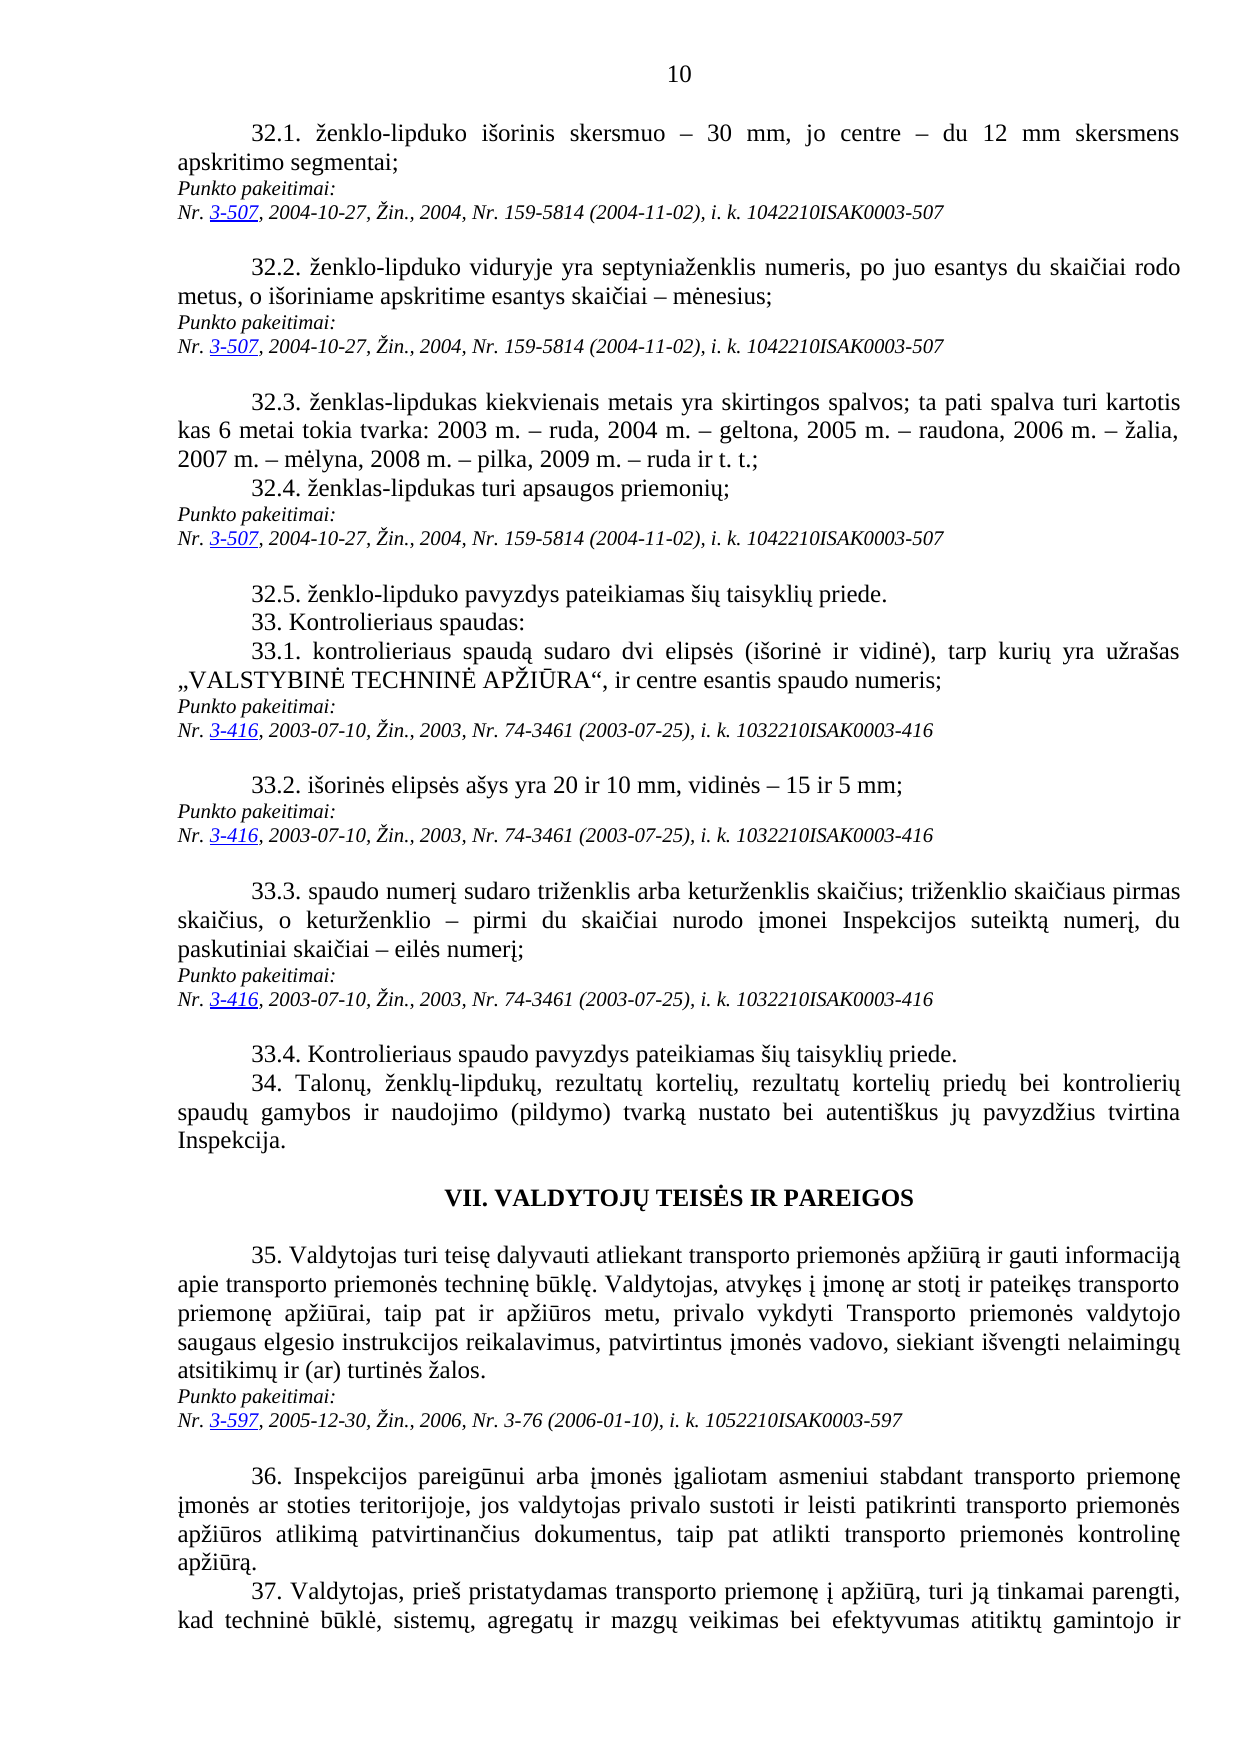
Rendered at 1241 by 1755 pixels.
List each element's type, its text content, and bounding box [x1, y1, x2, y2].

text Nr. 3-597, 2005-12-30, Žin., 2006, Nr. 3-76 (2006-01-10), i. k. 1052210ISAK0003-597 [177, 1408, 1181, 1432]
text Nr. 3-507, 2004-10-27, Žin., 2004, Nr. 159-5814 (2004-11-02), i. k. 1042210ISAK0003-507 [177, 334, 1181, 358]
text 32.1. ženklo-lipduko išorinis skersmuo – 30 mm, jo centre – du 12 mm skersmens apskritimo segmentai; [177, 118, 1181, 176]
text 32.4. ženklas-lipdukas turi apsaugos priemonių; [177, 473, 1181, 502]
text Punkto pakeitimai: [177, 1384, 1181, 1408]
text 34. Talonų, ženklų-lipdukų, rezultatų kortelių, rezultatų kortelių priedų bei kontrolierių spaudų gamybos ir naudojimo (pildymo) tvarką nustato bei autentiškus jų pavyzdžius tvirtina Inspekcija. [177, 1068, 1181, 1154]
text Nr. 3-416, 2003-07-10, Žin., 2003, Nr. 74-3461 (2003-07-25), i. k. 1032210ISAK0003-416 [177, 823, 1181, 847]
text 32.3. ženklas-lipdukas kiekvienais metais yra skirtingos spalvos; ta pati spalva turi kartotis kas 6 metai tokia tvarka: 2003 m. – ruda, 2004 m. – geltona, 2005 m. – raudona, 2006 m. – žalia, 2007 m. – mėlyna, 2008 m. – pilka, 2009 m. – ruda ir t. t.; [177, 387, 1181, 473]
text Nr. 3-507, 2004-10-27, Žin., 2004, Nr. 159-5814 (2004-11-02), i. k. 1042210ISAK0003-507 [177, 526, 1181, 550]
text Nr. 3-416, 2003-07-10, Žin., 2003, Nr. 74-3461 (2003-07-25), i. k. 1032210ISAK0003-416 [177, 987, 1181, 1011]
text Punkto pakeitimai: [177, 502, 1181, 526]
text 35. Valdytojas turi teisę dalyvauti atliekant transporto priemonės apžiūrą ir gauti informaciją apie transporto priemonės techninę būklę. Valdytojas, atvykęs į įmonę ar stotį ir pateikęs transporto priemonę apžiūrai, taip pat ir apžiūros metu, privalo vykdyti Transporto priemonės valdytojo saugaus elgesio instrukcijos reikalavimus, patvirtintus įmonės vadovo, siekiant išvengti nelaimingų atsitikimų ir (ar) turtinės žalos. [177, 1241, 1181, 1384]
text Nr. 3-507, 2004-10-27, Žin., 2004, Nr. 159-5814 (2004-11-02), i. k. 1042210ISAK0003-507 [177, 200, 1181, 224]
text Punkto pakeitimai: [177, 694, 1181, 718]
text 33.4. Kontrolieriaus spaudo pavyzdys pateikiamas šių taisyklių priede. [177, 1039, 1181, 1068]
text 33.2. išorinės elipsės ašys yra 20 ir 10 mm, vidinės – 15 ir 5 mm; [177, 771, 1181, 799]
text 33. Kontrolieriaus spaudas: [177, 607, 1181, 636]
text Nr. 3-416, 2003-07-10, Žin., 2003, Nr. 74-3461 (2003-07-25), i. k. 1032210ISAK0003-416 [177, 718, 1181, 742]
text Punkto pakeitimai: [177, 310, 1181, 334]
text 36. Inspekcijos pareigūnui arba įmonės įgaliotam asmeniui stabdant transporto priemonę įmonės ar stoties teritorijoje, jos valdytojas privalo sustoti ir leisti patikrinti transporto priemonės apžiūros atlikimą patvirtinančius dokumentus, taip pat atlikti transporto priemonės kontrolinę apžiūrą. [177, 1461, 1181, 1576]
text 33.3. spaudo numerį sudaro triženklis arba keturženklis skaičius; triženklio skaičiaus pirmas skaičius, o keturženklio – pirmi du skaičiai nurodo įmonei Inspekcijos suteiktą numerį, du paskutiniai skaičiai – eilės numerį; [177, 876, 1181, 962]
text 33.1. kontrolieriaus spaudą sudaro dvi elipsės (išorinė ir vidinė), tarp kurių yra užrašas „VALSTYBINĖ TECHNINĖ APŽIŪRA“, ir centre esantis spaudo numeris; [177, 636, 1181, 694]
text Punkto pakeitimai: [177, 799, 1181, 823]
text 37. Valdytojas, prieš pristatydamas transporto priemonę į apžiūrą, turi ją tinkamai parengti, kad techninė būklė, sistemų, agregatų ir mazgų veikimas bei efektyvumas atitiktų gamintojo ir [177, 1576, 1181, 1634]
text Punkto pakeitimai: [177, 962, 1181, 987]
text Punkto pakeitimai: [177, 176, 1181, 200]
text VII. VALDYTOJŲ TEISĖS IR PAREIGOS [177, 1183, 1181, 1212]
text 32.5. ženklo-lipduko pavyzdys pateikiamas šių taisyklių priede. [177, 579, 1181, 607]
text 32.2. ženklo-lipduko viduryje yra septyniaženklis numeris, po juo esantys du skaičiai rodo metus, o išoriniame apskritime esantys skaičiai – mėnesius; [177, 252, 1181, 310]
